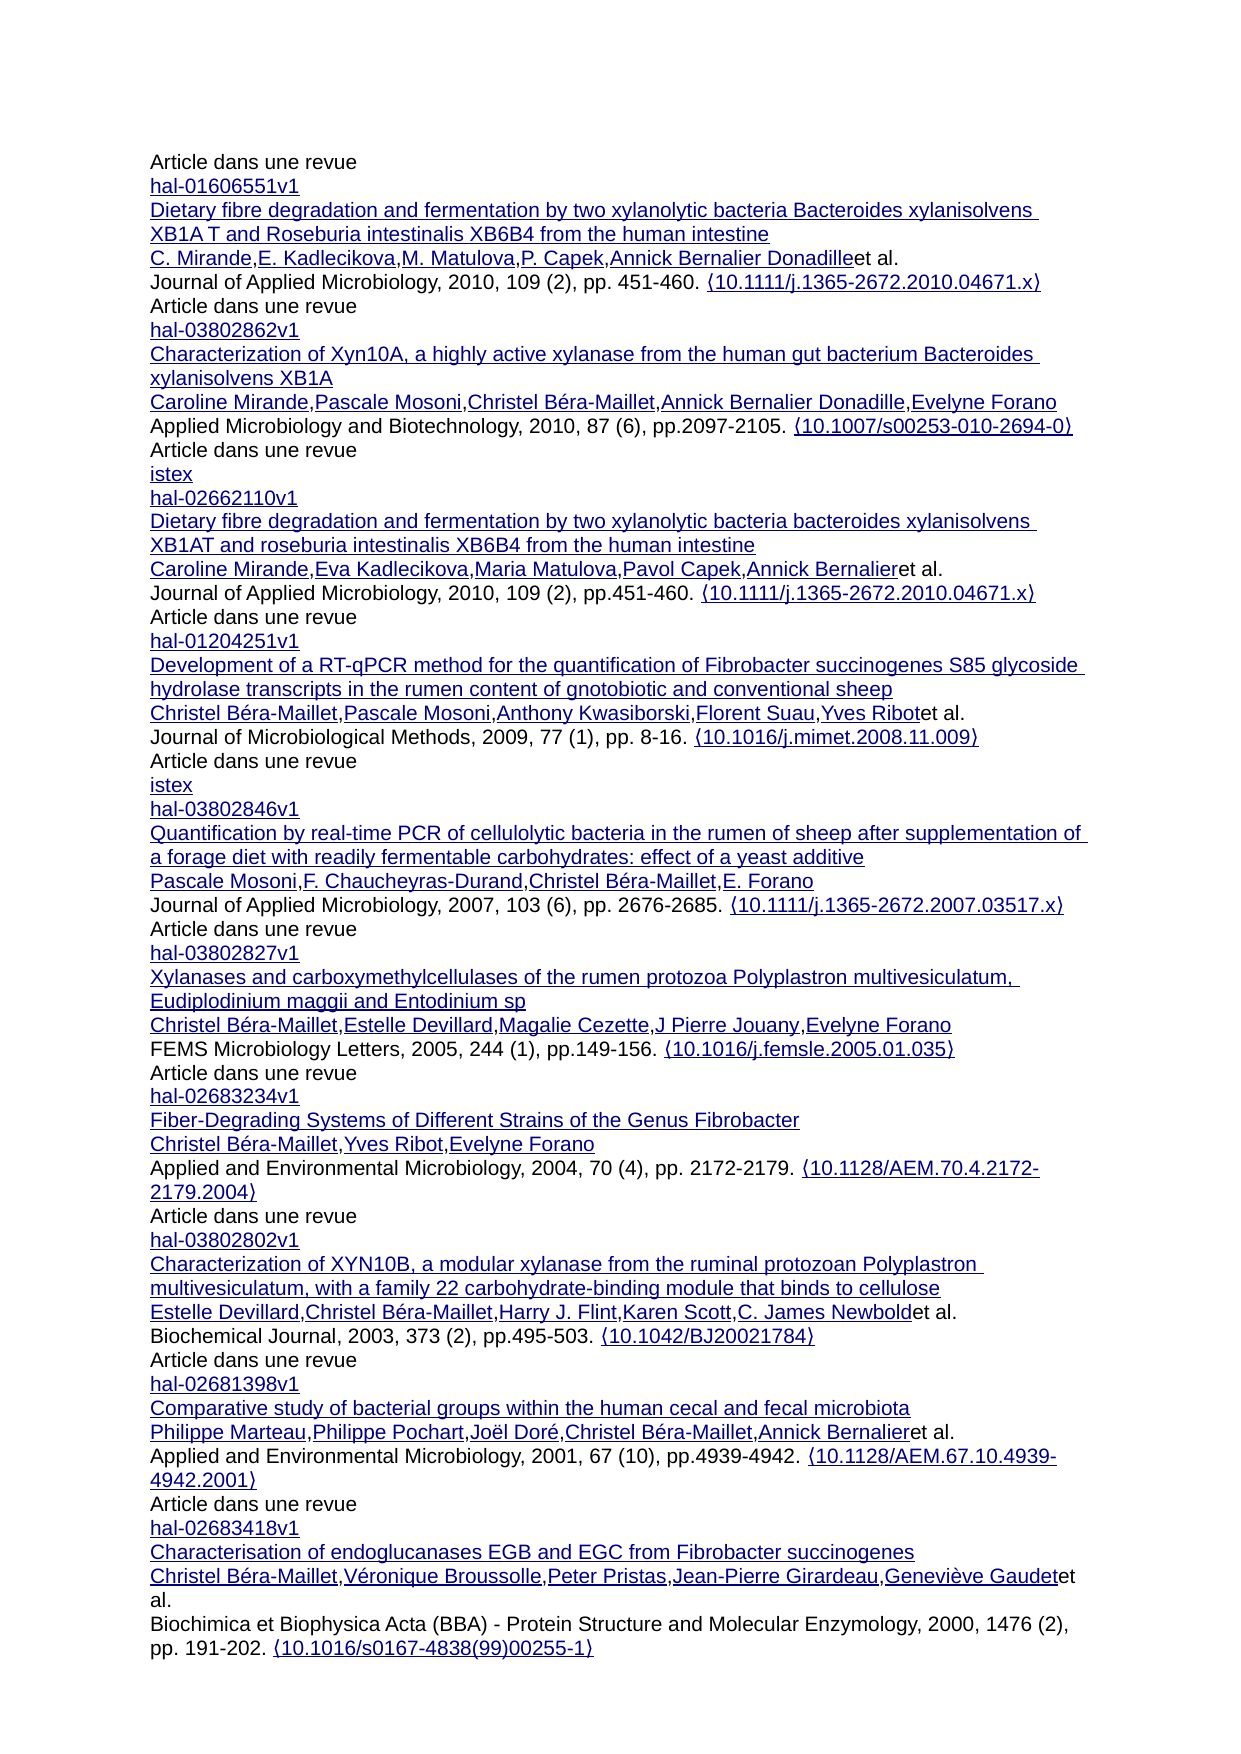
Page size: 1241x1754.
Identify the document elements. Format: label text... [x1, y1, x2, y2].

table_cell Fiber-Degrading Systems of Different Strains of the Genus Fibrobacter Christel Béra-Maillet,Yves Ribot,Evelyne Forano Applied and Environmental Microbiology, 2004, 70 (4), pp. 2172-2179. ⟨10.1128/AEM.70.4.2172-2179.2004⟩ Article dans une revue hal-03802802v1 [150, 1108, 1090, 1252]
table_cell Development of a RT-qPCR method for the quantification of Fibrobacter succinogenes S85 glycoside hydrolase transcripts in the rumen content of gnotobiotic and conventional sheep Christel Béra-Maillet,Pascale Mosoni,Anthony Kwasiborski,Florent Suau,Yves Ribotet al. Journal of Microbiological Methods, 2009, 77 (1), pp. 8-16. ⟨10.1016/j.mimet.2008.11.009⟩ Article dans une revue istex hal-03802846v1 [150, 653, 1090, 821]
table_cell Article dans une revue hal-01606551v1 [150, 150, 1090, 198]
table_cell Characterization of XYN10B, a modular xylanase from the ruminal protozoan Polyplastron multivesiculatum, with a family 22 carbohydrate-binding module that binds to cellulose Estelle Devillard,Christel Béra-Maillet,Harry J. Flint,Karen Scott,C. James Newboldet al. Biochemical Journal, 2003, 373 (2), pp.495-503. ⟨10.1042/BJ20021784⟩ Article dans une revue hal-02681398v1 [150, 1252, 1090, 1396]
table_cell Characterization of Xyn10A, a highly active xylanase from the human gut bacterium Bacteroides xylanisolvens XB1A Caroline Mirande,Pascale Mosoni,Christel Béra-Maillet,Annick Bernalier Donadille,Evelyne Forano Applied Microbiology and Biotechnology, 2010, 87 (6), pp.2097-2105. ⟨10.1007/s00253-010-2694-0⟩ Article dans une revue istex hal-02662110v1 [150, 342, 1090, 509]
table_cell Xylanases and carboxymethylcellulases of the rumen protozoa Polyplastron multivesiculatum, Eudiplodinium maggii and Entodinium sp Christel Béra-Maillet,Estelle Devillard,Magalie Cezette,J Pierre Jouany,Evelyne Forano FEMS Microbiology Letters, 2005, 244 (1), pp.149-156. ⟨10.1016/j.femsle.2005.01.035⟩ Article dans une revue hal-02683234v1 [150, 965, 1090, 1108]
table_cell Characterisation of endoglucanases EGB and EGC from Fibrobacter succinogenes Christel Béra-Maillet,Véronique Broussolle,Peter Pristas,Jean-Pierre Girardeau,Geneviève Gaudetet al. Biochimica et Biophysica Acta (BBA) - Protein Structure and Molecular Enzymology, 2000, 1476 (2), pp. 191-202. ⟨10.1016/s0167-4838(99)00255-1⟩ [150, 1540, 1090, 1659]
table_cell Dietary fibre degradation and fermentation by two xylanolytic bacteria Bacteroides xylanisolvens XB1A T and Roseburia intestinalis XB6B4 from the human intestine C. Mirande,E. Kadlecikova,M. Matulova,P. Capek,Annick Bernalier Donadilleet al. Journal of Applied Microbiology, 2010, 109 (2), pp. 451-460. ⟨10.1111/j.1365-2672.2010.04671.x⟩ Article dans une revue hal-03802862v1 [150, 198, 1090, 342]
table_cell Quantification by real-time PCR of cellulolytic bacteria in the rumen of sheep after supplementation of a forage diet with readily fermentable carbohydrates: effect of a yeast additive Pascale Mosoni,F. Chaucheyras-Durand,Christel Béra-Maillet,E. Forano Journal of Applied Microbiology, 2007, 103 (6), pp. 2676-2685. ⟨10.1111/j.1365-2672.2007.03517.x⟩ Article dans une revue hal-03802827v1 [150, 821, 1090, 964]
table_cell Comparative study of bacterial groups within the human cecal and fecal microbiota Philippe Marteau,Philippe Pochart,Joël Doré,Christel Béra-Maillet,Annick Bernalieret al. Applied and Environmental Microbiology, 2001, 67 (10), pp.4939-4942. ⟨10.1128/AEM.67.10.4939-4942.2001⟩ Article dans une revue hal-02683418v1 [150, 1396, 1090, 1539]
table_cell Dietary fibre degradation and fermentation by two xylanolytic bacteria bacteroides xylanisolvens XB1AT and roseburia intestinalis XB6B4 from the human intestine Caroline Mirande,Eva Kadlecikova,Maria Matulova,Pavol Capek,Annick Bernalieret al. Journal of Applied Microbiology, 2010, 109 (2), pp.451-460. ⟨10.1111/j.1365-2672.2010.04671.x⟩ Article dans une revue hal-01204251v1 [150, 509, 1090, 653]
